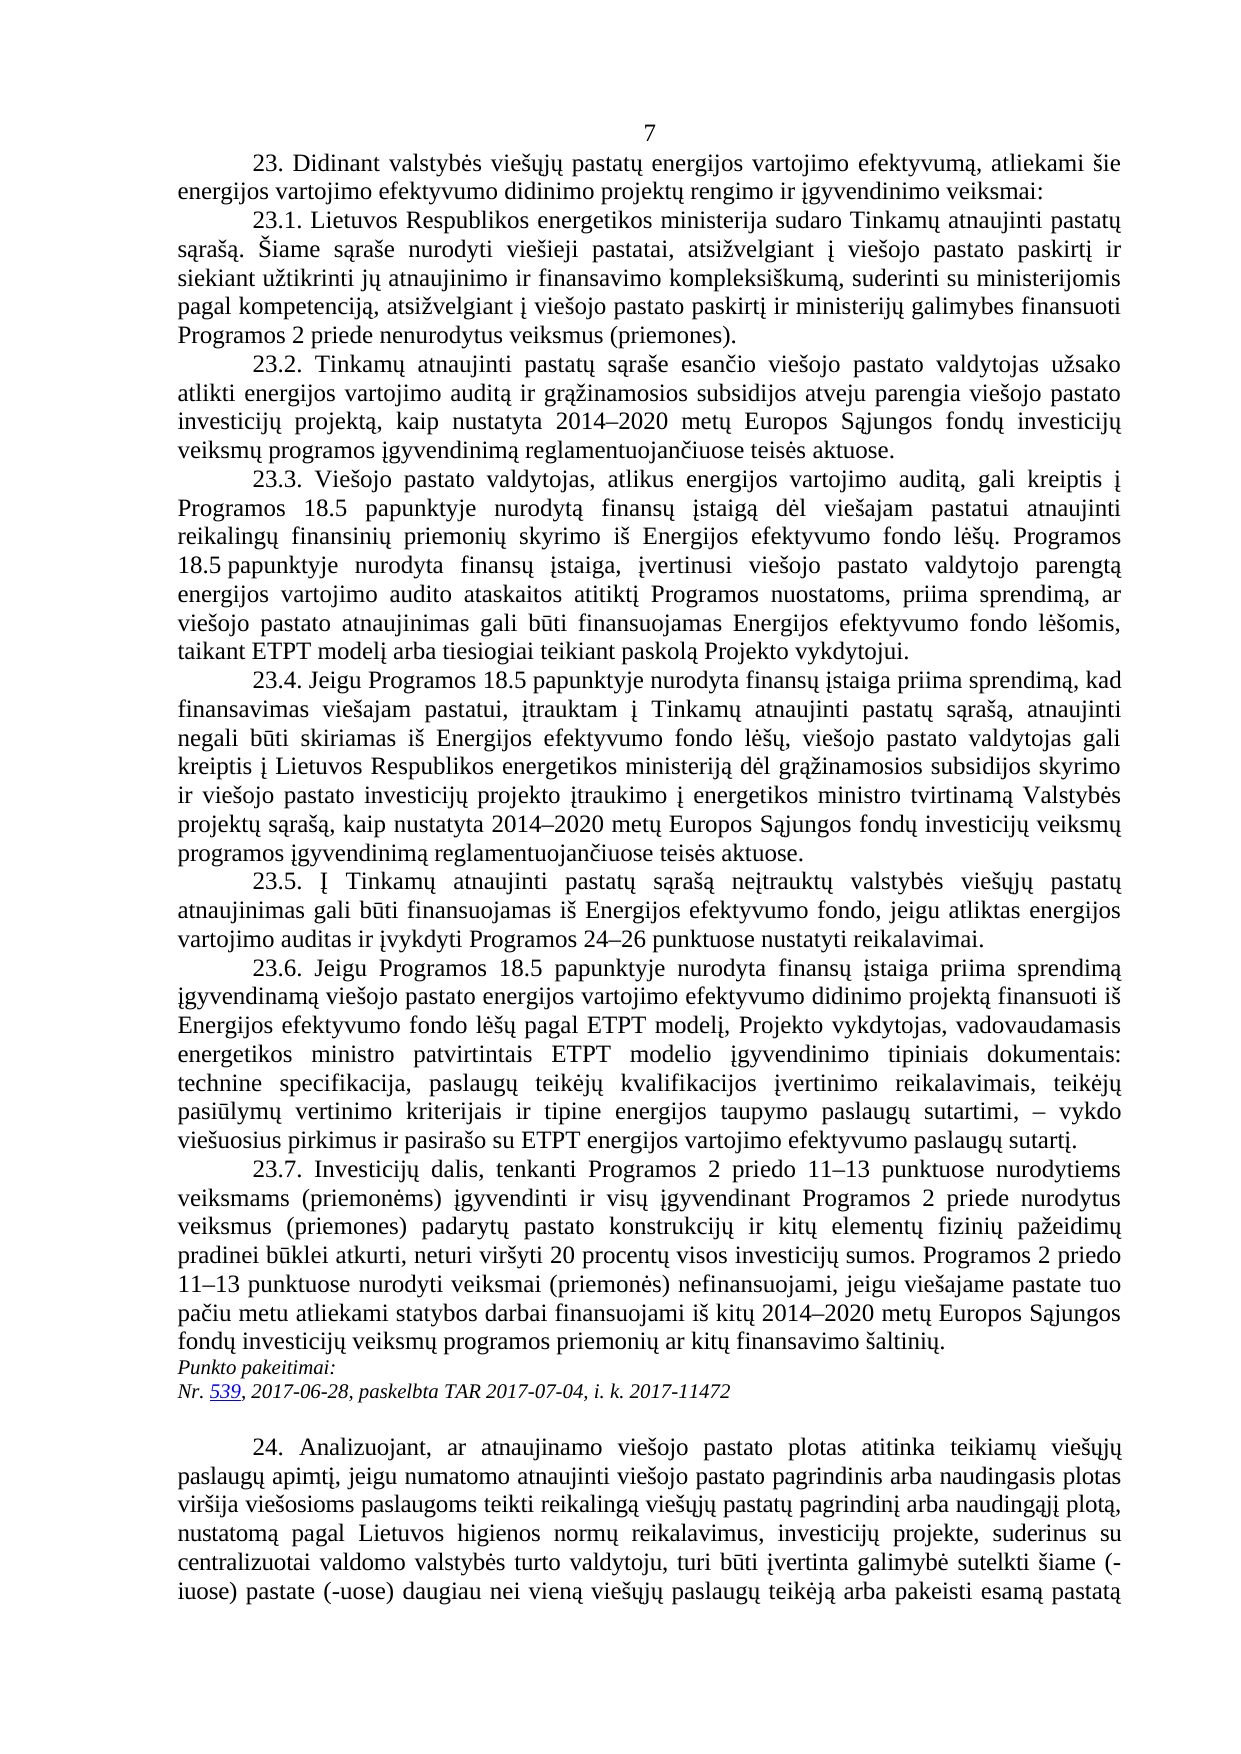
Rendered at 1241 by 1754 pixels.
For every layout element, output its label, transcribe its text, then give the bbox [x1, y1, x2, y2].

text 23.1. Lietuvos Respublikos energetikos ministerija sudaro Tinkamų atnaujinti pastatų sąrašą. Šiame sąraše nurodyti viešieji pastatai, atsižvelgiant į viešojo pastato paskirtį ir siekiant užtikrinti jų atnaujinimo ir finansavimo kompleksiškumą, suderinti su ministerijomis pagal kompetenciją, atsižvelgiant į viešojo pastato paskirtį ir ministerijų galimybes finansuoti Programos 2 priede nenurodytus veiksmus (priemones). [177, 205, 1122, 349]
text 23.6. Jeigu Programos 18.5 papunktyje nurodyta finansų įstaiga priima sprendimą įgyvendinamą viešojo pastato energijos vartojimo efektyvumo didinimo projektą finansuoti iš Energijos efektyvumo fondo lėšų pagal ETPT modelį, Projekto vykdytojas, vadovaudamasis energetikos ministro patvirtintais ETPT modelio įgyvendinimo tipiniais dokumentais: technine specifikacija, paslaugų teikėjų kvalifikacijos įvertinimo reikalavimais, teikėjų pasiūlymų vertinimo kriterijais ir tipine energijos taupymo paslaugų sutartimi, – vykdo viešuosius pirkimus ir pasirašo su ETPT energijos vartojimo efektyvumo paslaugų sutartį. [177, 953, 1122, 1154]
text 23.7. Investicijų dalis, tenkanti Programos 2 priedo 11–13 punktuose nurodytiems veiksmams (priemonėms) įgyvendinti ir visų įgyvendinant Programos 2 priede nurodytus veiksmus (priemones) padarytų pastato konstrukcijų ir kitų elementų fizinių pažeidimų pradinei būklei atkurti, neturi viršyti 20 procentų visos investicijų sumos. Programos 2 priedo 11–13 punktuose nurodyti veiksmai (priemonės) nefinansuojami, jeigu viešajame pastate tuo pačiu metu atliekami statybos darbai finansuojami iš kitų 2014–2020 metų Europos Sąjungos fondų investicijų veiksmų programos priemonių ar kitų finansavimo šaltinių. [177, 1154, 1122, 1355]
text 23.3. Viešojo pastato valdytojas, atlikus energijos vartojimo auditą, gali kreiptis į Programos 18.5 papunktyje nurodytą finansų įstaigą dėl viešajam pastatui atnaujinti reikalingų finansinių priemonių skyrimo iš Energijos efektyvumo fondo lėšų. Programos 18.5 papunktyje nurodyta finansų įstaiga, įvertinusi viešojo pastato valdytojo parengtą energijos vartojimo audito ataskaitos atitiktį Programos nuostatoms, priima sprendimą, ar viešojo pastato atnaujinimas gali būti finansuojamas Energijos efektyvumo fondo lėšomis, taikant ETPT modelį arba tiesiogiai teikiant paskolą Projekto vykdytojui. [177, 464, 1122, 665]
text 23.5. Į Tinkamų atnaujinti pastatų sąrašą neįtrauktų valstybės viešųjų pastatų atnaujinimas gali būti finansuojamas iš Energijos efektyvumo fondo, jeigu atliktas energijos vartojimo auditas ir įvykdyti Programos 24–26 punktuose nustatyti reikalavimai. [177, 866, 1122, 953]
text Nr. 539, 2017-06-28, paskelbta TAR 2017-07-04, i. k. 2017-11472 [177, 1379, 1122, 1403]
text 23. Didinant valstybės viešųjų pastatų energijos vartojimo efektyvumą, atliekami šie energijos vartojimo efektyvumo didinimo projektų rengimo ir įgyvendinimo veiksmai: [177, 148, 1122, 205]
text 24. Analizuojant, ar atnaujinamo viešojo pastato plotas atitinka teikiamų viešųjų paslaugų apimtį, jeigu numatomo atnaujinti viešojo pastato pagrindinis arba naudingasis plotas viršija viešosioms paslaugoms teikti reikalingą viešųjų pastatų pagrindinį arba naudingąjį plotą, nustatomą pagal Lietuvos higienos normų reikalavimus, investicijų projekte, suderinus su centralizuotai valdomo valstybės turto valdytoju, turi būti įvertinta galimybė sutelkti šiame (-iuose) pastate (-uose) daugiau nei vieną viešųjų paslaugų teikėją arba pakeisti esamą pastatą [177, 1432, 1122, 1604]
text 23.4. Jeigu Programos 18.5 papunktyje nurodyta finansų įstaiga priima sprendimą, kad finansavimas viešajam pastatui, įtrauktam į Tinkamų atnaujinti pastatų sąrašą, atnaujinti negali būti skiriamas iš Energijos efektyvumo fondo lėšų, viešojo pastato valdytojas gali kreiptis į Lietuvos Respublikos energetikos ministeriją dėl grąžinamosios subsidijos skyrimo ir viešojo pastato investicijų projekto įtraukimo į energetikos ministro tvirtinamą Valstybės projektų sąrašą, kaip nustatyta 2014–2020 metų Europos Sąjungos fondų investicijų veiksmų programos įgyvendinimą reglamentuojančiuose teisės aktuose. [177, 665, 1122, 866]
text Punkto pakeitimai: [177, 1355, 1122, 1379]
text 23.2. Tinkamų atnaujinti pastatų sąraše esančio viešojo pastato valdytojas užsako atlikti energijos vartojimo auditą ir grąžinamosios subsidijos atveju parengia viešojo pastato investicijų projektą, kaip nustatyta 2014–2020 metų Europos Sąjungos fondų investicijų veiksmų programos įgyvendinimą reglamentuojančiuose teisės aktuose. [177, 349, 1122, 464]
